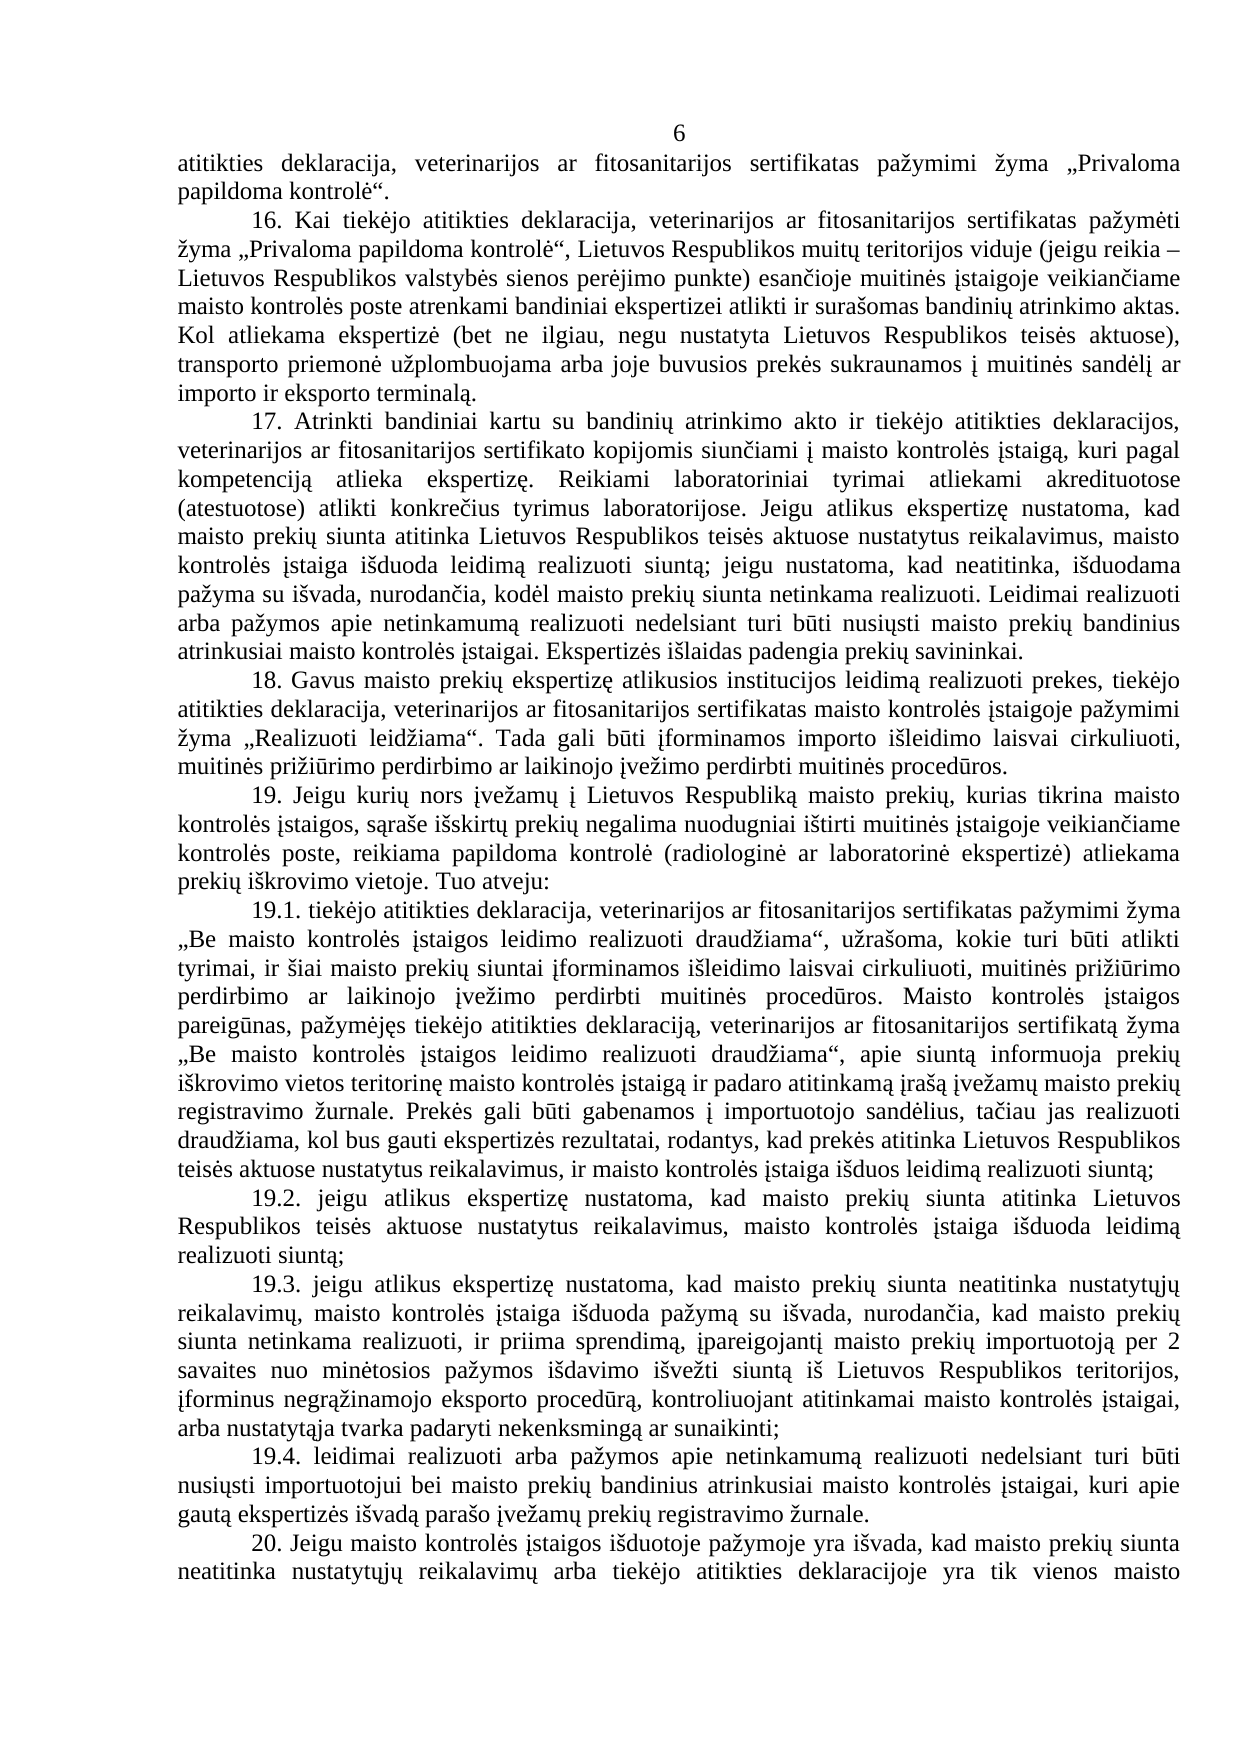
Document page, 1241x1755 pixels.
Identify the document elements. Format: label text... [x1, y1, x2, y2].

text 18. Gavus maisto prekių ekspertizę atlikusios institucijos leidimą realizuoti prekes, tiekėjo atitikties deklaracija, veterinarijos ar fitosanitarijos sertifikatas maisto kontrolės įstaigoje pažymimi žyma „Realizuoti leidžiama“. Tada gali būti įforminamos importo išleidimo laisvai cirkuliuoti, muitinės prižiūrimo perdirbimo ar laikinojo įvežimo perdirbti muitinės procedūros. [177, 665, 1181, 780]
text 19.3. jeigu atlikus ekspertizę nustatoma, kad maisto prekių siunta neatitinka nustatytųjų reikalavimų, maisto kontrolės įstaiga išduoda pažymą su išvada, nurodančia, kad maisto prekių siunta netinkama realizuoti, ir priima sprendimą, įpareigojantį maisto prekių importuotoją per 2 savaites nuo minėtosios pažymos išdavimo išvežti siuntą iš Lietuvos Respublikos teritorijos, įforminus negrąžinamojo eksporto procedūrą, kontroliuojant atitinkamai maisto kontrolės įstaigai, arba nustatytąja tvarka padaryti nekenksmingą ar sunaikinti; [177, 1269, 1181, 1441]
text 17. Atrinkti bandiniai kartu su bandinių atrinkimo akto ir tiekėjo atitikties deklaracijos, veterinarijos ar fitosanitarijos sertifikato kopijomis siunčiami į maisto kontrolės įstaigą, kuri pagal kompetenciją atlieka ekspertizę. Reikiami laboratoriniai tyrimai atliekami akredituotose (atestuotose) atlikti konkrečius tyrimus laboratorijose. Jeigu atlikus ekspertizę nustatoma, kad maisto prekių siunta atitinka Lietuvos Respublikos teisės aktuose nustatytus reikalavimus, maisto kontrolės įstaiga išduoda leidimą realizuoti siuntą; jeigu nustatoma, kad neatitinka, išduodama pažyma su išvada, nurodančia, kodėl maisto prekių siunta netinkama realizuoti. Leidimai realizuoti arba pažymos apie netinkamumą realizuoti nedelsiant turi būti nusiųsti maisto prekių bandinius atrinkusiai maisto kontrolės įstaigai. Ekspertizės išlaidas padengia prekių savininkai. [177, 406, 1181, 665]
text 19. Jeigu kurių nors įvežamų į Lietuvos Respubliką maisto prekių, kurias tikrina maisto kontrolės įstaigos, sąraše išskirtų prekių negalima nuodugniai ištirti muitinės įstaigoje veikiančiame kontrolės poste, reikiama papildoma kontrolė (radiologinė ar laboratorinė ekspertizė) atliekama prekių iškrovimo vietoje. Tuo atveju: [177, 780, 1181, 895]
text 20. Jeigu maisto kontrolės įstaigos išduotoje pažymoje yra išvada, kad maisto prekių siunta neatitinka nustatytųjų reikalavimų arba tiekėjo atitikties deklaracijoje yra tik vienos maisto [177, 1528, 1181, 1585]
text 19.1. tiekėjo atitikties deklaracija, veterinarijos ar fitosanitarijos sertifikatas pažymimi žyma „Be maisto kontrolės įstaigos leidimo realizuoti draudžiama“, užrašoma, kokie turi būti atlikti tyrimai, ir šiai maisto prekių siuntai įforminamos išleidimo laisvai cirkuliuoti, muitinės prižiūrimo perdirbimo ar laikinojo įvežimo perdirbti muitinės procedūros. Maisto kontrolės įstaigos pareigūnas, pažymėjęs tiekėjo atitikties deklaraciją, veterinarijos ar fitosanitarijos sertifikatą žyma „Be maisto kontrolės įstaigos leidimo realizuoti draudžiama“, apie siuntą informuoja prekių iškrovimo vietos teritorinę maisto kontrolės įstaigą ir padaro atitinkamą įrašą įvežamų maisto prekių registravimo žurnale. Prekės gali būti gabenamos į importuotojo sandėlius, tačiau jas realizuoti draudžiama, kol bus gauti ekspertizės rezultatai, rodantys, kad prekės atitinka Lietuvos Respublikos teisės aktuose nustatytus reikalavimus, ir maisto kontrolės įstaiga išduos leidimą realizuoti siuntą; [177, 895, 1181, 1183]
text atitikties deklaracija, veterinarijos ar fitosanitarijos sertifikatas pažymimi žyma „Privaloma papildoma kontrolė“. [177, 148, 1181, 205]
text 19.4. leidimai realizuoti arba pažymos apie netinkamumą realizuoti nedelsiant turi būti nusiųsti importuotojui bei maisto prekių bandinius atrinkusiai maisto kontrolės įstaigai, kuri apie gautą ekspertizės išvadą parašo įvežamų prekių registravimo žurnale. [177, 1441, 1181, 1528]
text 16. Kai tiekėjo atitikties deklaracija, veterinarijos ar fitosanitarijos sertifikatas pažymėti žyma „Privaloma papildoma kontrolė“, Lietuvos Respublikos muitų teritorijos viduje (jeigu reikia – Lietuvos Respublikos valstybės sienos perėjimo punkte) esančioje muitinės įstaigoje veikiančiame maisto kontrolės poste atrenkami bandiniai ekspertizei atlikti ir surašomas bandinių atrinkimo aktas. Kol atliekama ekspertizė (bet ne ilgiau, negu nustatyta Lietuvos Respublikos teisės aktuose), transporto priemonė užplombuojama arba joje buvusios prekės sukraunamos į muitinės sandėlį ar importo ir eksporto terminalą. [177, 205, 1181, 406]
text 19.2. jeigu atlikus ekspertizę nustatoma, kad maisto prekių siunta atitinka Lietuvos Respublikos teisės aktuose nustatytus reikalavimus, maisto kontrolės įstaiga išduoda leidimą realizuoti siuntą; [177, 1183, 1181, 1269]
